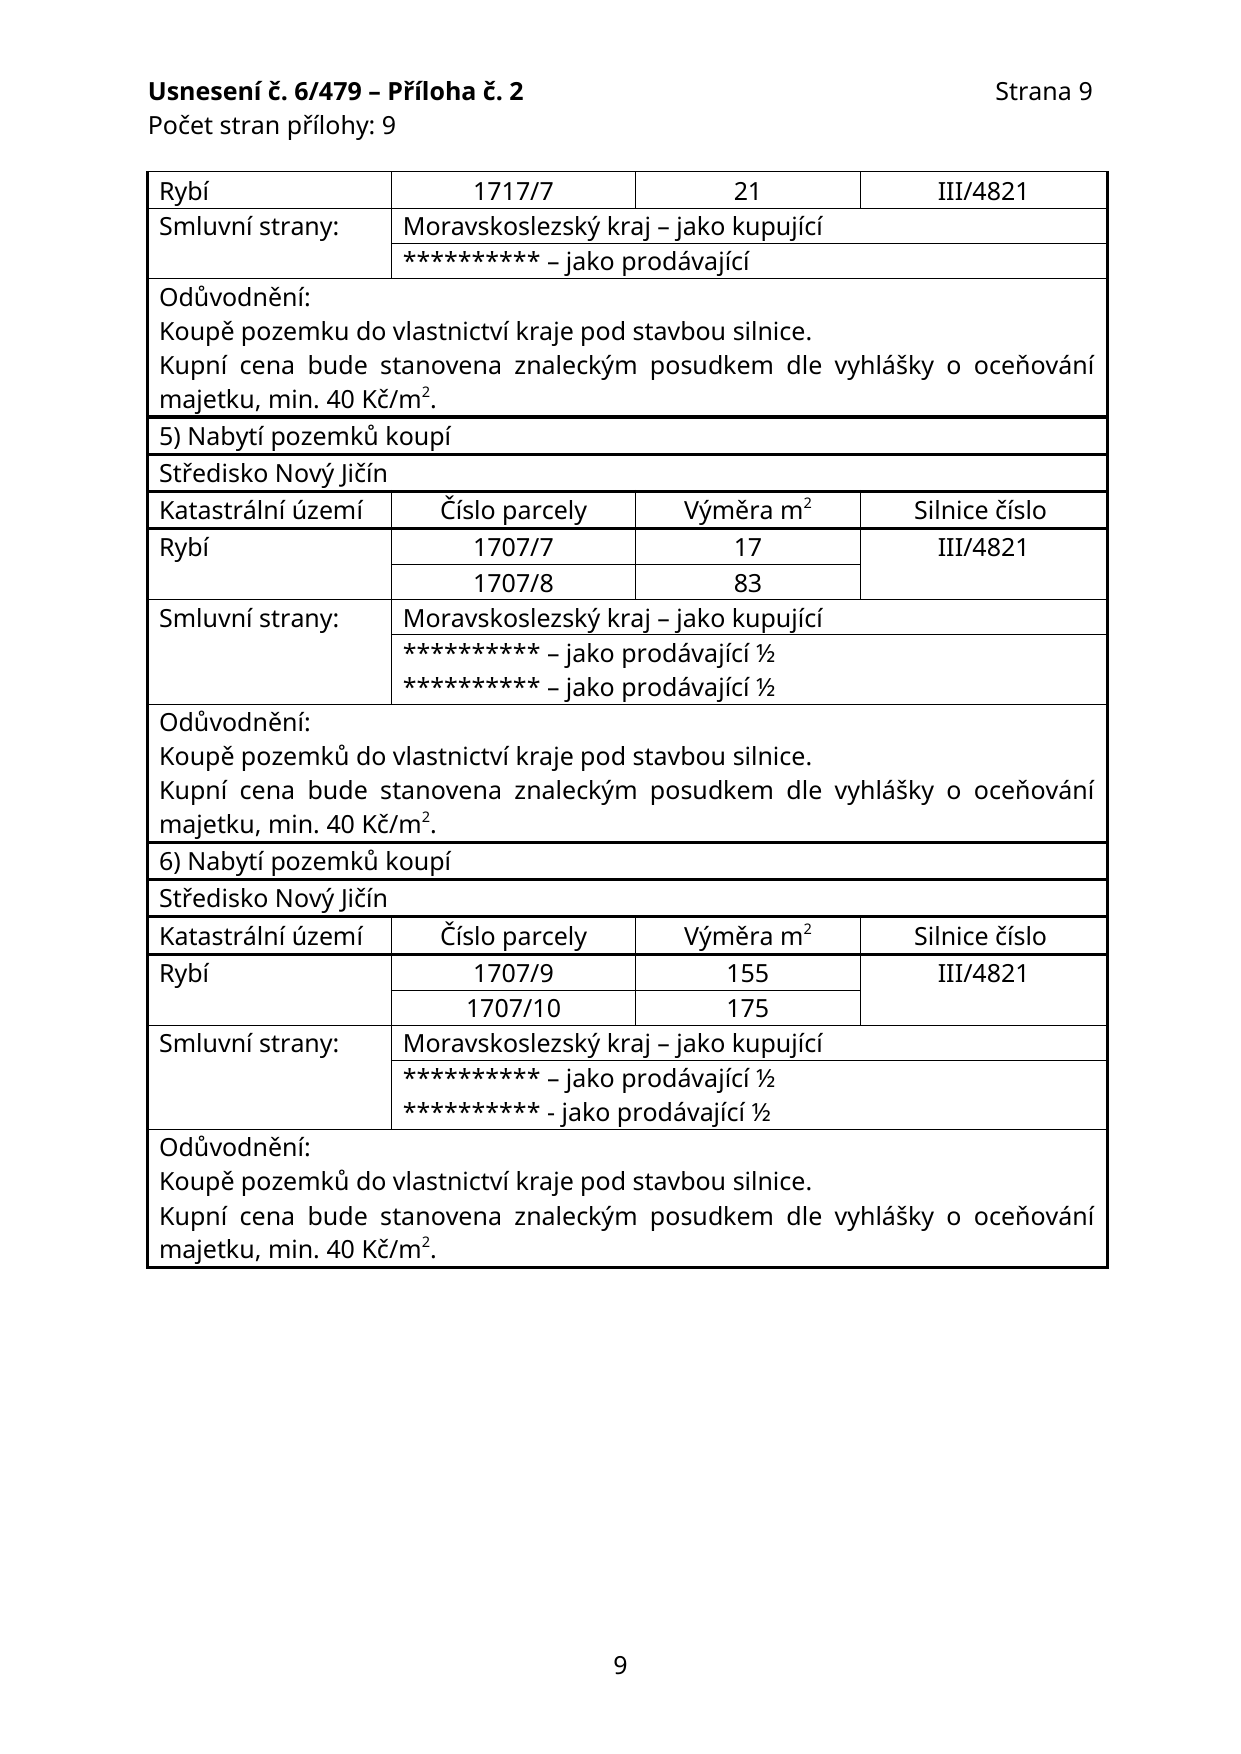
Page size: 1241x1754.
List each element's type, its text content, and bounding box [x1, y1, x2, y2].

table_cell 1707/10 [392, 991, 635, 1025]
table_cell Odůvodnění: Koupě pozemků do vlastnictví kraje pod stavbou silnice. Kupní cena bude stanovena znaleckým posudkem dle vyhlášky o oceňování majetku, min. 40 Kč/m2. [149, 705, 1106, 841]
table_cell 1707/7 [392, 530, 635, 564]
table_cell 83 [636, 565, 860, 599]
table_cell Rybí [149, 956, 391, 1025]
table_cell Výměra m2 [636, 918, 860, 952]
table_cell 1707/8 [392, 565, 635, 599]
table_cell Rybí [149, 172, 391, 208]
table_cell Číslo parcely [392, 918, 635, 952]
table_cell 21 [636, 172, 860, 208]
table_cell III/4821 [861, 172, 1106, 208]
table_cell Silnice číslo [861, 493, 1106, 527]
table_cell Odůvodnění: Koupě pozemku do vlastnictví kraje pod stavbou silnice. Kupní cena bude stanovena znaleckým posudkem dle vyhlášky o oceňování majetku, min. 40 Kč/m2. [149, 279, 1106, 415]
table_cell 6) Nabytí pozemků koupí [149, 844, 1106, 878]
table_cell Číslo parcely [392, 493, 635, 527]
table_cell III/4821 [861, 530, 1106, 599]
table_cell Výměra m2 [636, 493, 860, 527]
table_cell Moravskoslezský kraj – jako kupující [392, 600, 1106, 634]
table_cell Středisko Nový Jičín [149, 456, 1106, 490]
table_cell 17 [636, 530, 860, 564]
table_cell 5) Nabytí pozemků koupí [149, 419, 1106, 453]
table_cell Moravskoslezský kraj – jako kupující [392, 1026, 1106, 1060]
table_cell 155 [636, 956, 860, 989]
table_cell ********** – jako prodávající ½ ********** – jako prodávající ½ [392, 635, 1106, 703]
table_cell Středisko Nový Jičín [149, 881, 1106, 915]
table_cell III/4821 [861, 956, 1106, 1025]
table_cell Katastrální území [149, 493, 391, 527]
table_cell 1707/9 [392, 956, 635, 989]
table_cell Moravskoslezský kraj – jako kupující [392, 209, 1106, 243]
table_cell ********** – jako prodávající [392, 244, 1106, 278]
table_cell Katastrální území [149, 918, 391, 952]
table_cell 1717/7 [392, 172, 635, 208]
table_cell Smluvní strany: [149, 209, 391, 278]
table_cell Odůvodnění: Koupě pozemků do vlastnictví kraje pod stavbou silnice. Kupní cena bude stanovena znaleckým posudkem dle vyhlášky o oceňování majetku, min. 40 Kč/m2. [149, 1130, 1106, 1266]
table_cell Rybí [149, 530, 391, 599]
table_cell Silnice číslo [861, 918, 1106, 952]
table_cell ********** – jako prodávající ½ ********** - jako prodávající ½ [392, 1061, 1106, 1129]
table_cell Smluvní strany: [149, 600, 391, 703]
table_cell Smluvní strany: [149, 1026, 391, 1129]
table_cell 175 [636, 991, 860, 1025]
